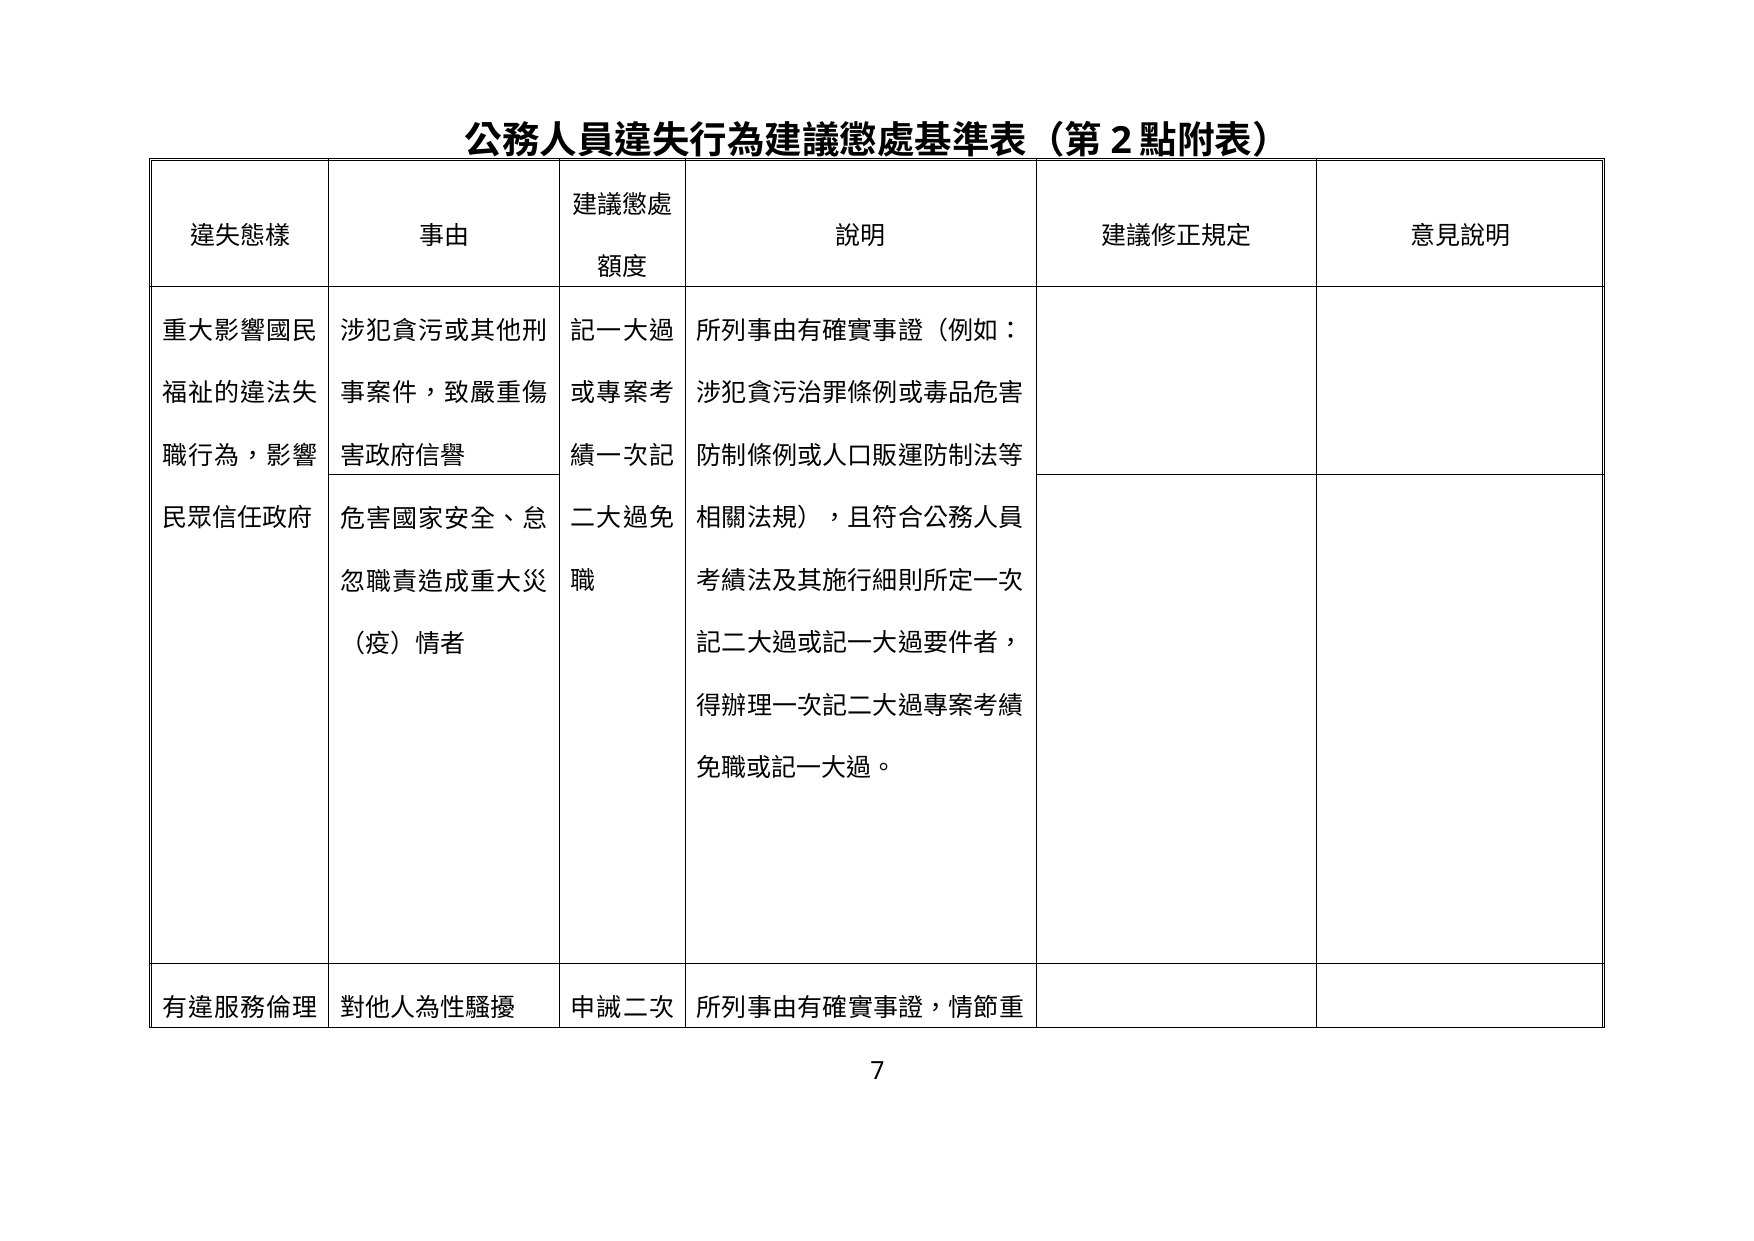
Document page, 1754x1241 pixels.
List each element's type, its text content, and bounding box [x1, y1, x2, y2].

table_cell [1317, 287, 1602, 474]
table_cell [1037, 475, 1316, 963]
table_cell [1317, 964, 1602, 1027]
table_cell 有違服務倫理 [152, 964, 328, 1027]
table_header 事由 [329, 161, 559, 286]
table_cell 所列事由有確實事證（例如：涉犯貪污治罪條例或毒品危害防制條例或人口販運防制法等相關法規），且符合公務人員考績法及其施行細則所定一次記二大過或記一大過要件者，得辦理一次記二大過專案考績免職或記一大過。 [686, 287, 1036, 963]
table_header 說明 [686, 161, 1036, 286]
table_cell 所列事由有確實事證，情節重 [686, 964, 1036, 1027]
table_cell 申誡二次 [560, 964, 685, 1027]
table_cell [1037, 287, 1316, 474]
table_header 建議懲處額度 [560, 161, 685, 286]
table_cell [1037, 964, 1316, 1027]
table_cell 對他人為性騷擾 [329, 964, 559, 1027]
table_header 意見說明 [1317, 161, 1602, 286]
table_header 建議修正規定 [1037, 161, 1316, 286]
text 公務人員違失行為建議懲處基準表（第2點附表） [150, 95, 1604, 158]
table_header 違失態樣 [152, 161, 328, 286]
table_cell 重大影響國民福祉的違法失職行為，影響民眾信任政府 [152, 287, 328, 963]
table_cell 記一大過或專案考績一次記二大過免職 [560, 287, 685, 963]
table_cell 涉犯貪污或其他刑事案件，致嚴重傷害政府信譽 [329, 287, 559, 474]
table_cell 危害國家安全、怠忽職責造成重大災（疫）情者 [329, 475, 559, 963]
table_cell [1317, 475, 1602, 963]
